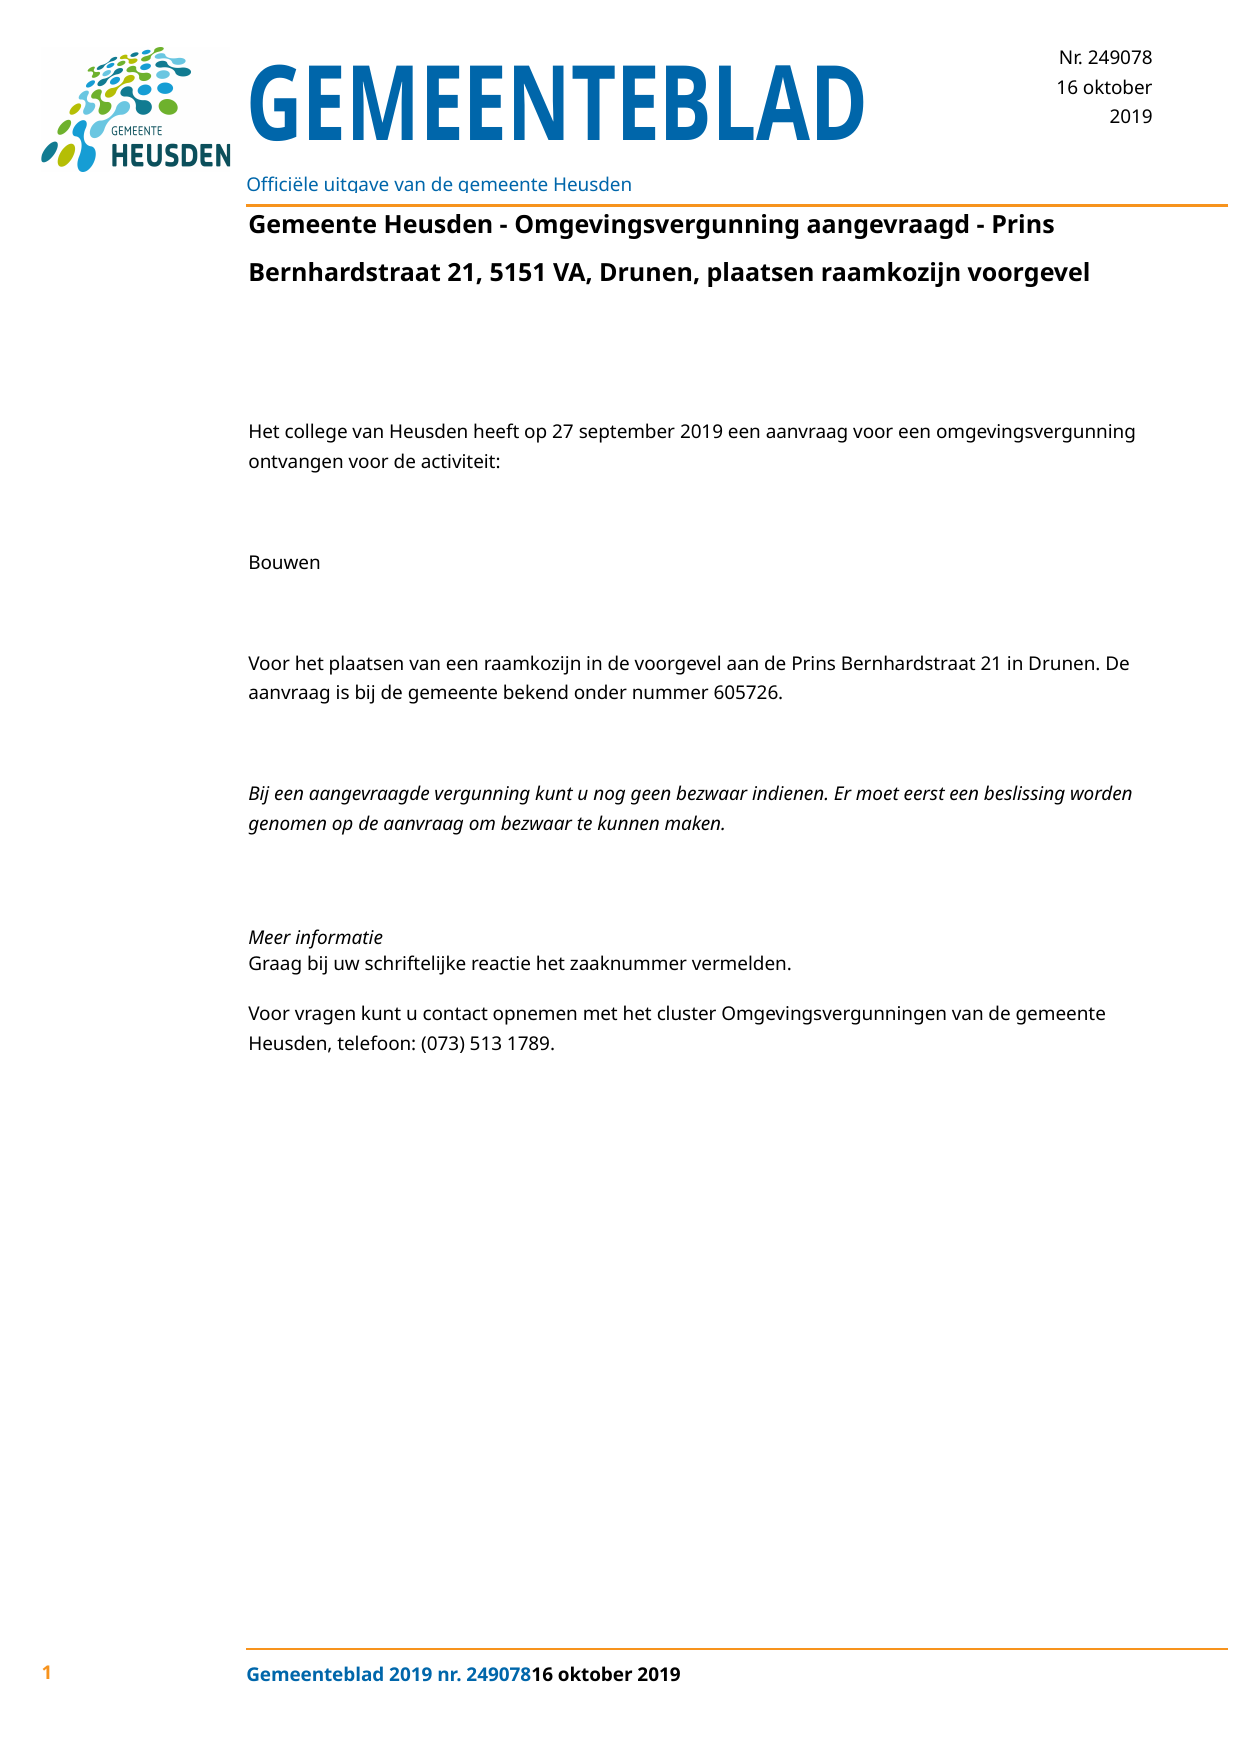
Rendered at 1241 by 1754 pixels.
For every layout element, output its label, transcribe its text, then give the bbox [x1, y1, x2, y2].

text Graag bij uw schriftelijke reactie het zaaknummer vermelden. [248, 950, 1152, 976]
text Het college van Heusden heeft op 27 september 2019 een aanvraag voor een omgevingsvergunning ontvangen voor de activiteit: [248, 419, 1152, 474]
text Bij een aangevraagde vergunning kunt u nog geen bezwaar indienen. Er moet eerst een beslissing worden genomen op de aanvraag om bezwaar te kunnen maken. [248, 780, 1152, 836]
text Voor het plaatsen van een raamkozijn in de voorgevel aan de Prins Bernhardstraat 21 in Drunen. De aanvraag is bij de gemeente bekend onder nummer 605726. [248, 650, 1152, 705]
text Gemeente Heusden - Omgevingsvergunning aangevraagd - Prins Bernhardstraat 21, 5151 VA, Drunen, plaatsen raamkozijn voorgevel [248, 207, 1152, 288]
text Voor vragen kunt u contact opnemen met het cluster Omgevingsvergunningen van de gemeente Heusden, telefoon: (073) 513 1789. [248, 1001, 1152, 1056]
text Meer informatie [248, 924, 1152, 950]
text Bouwen [248, 549, 1152, 575]
picture [41, 47, 231, 172]
